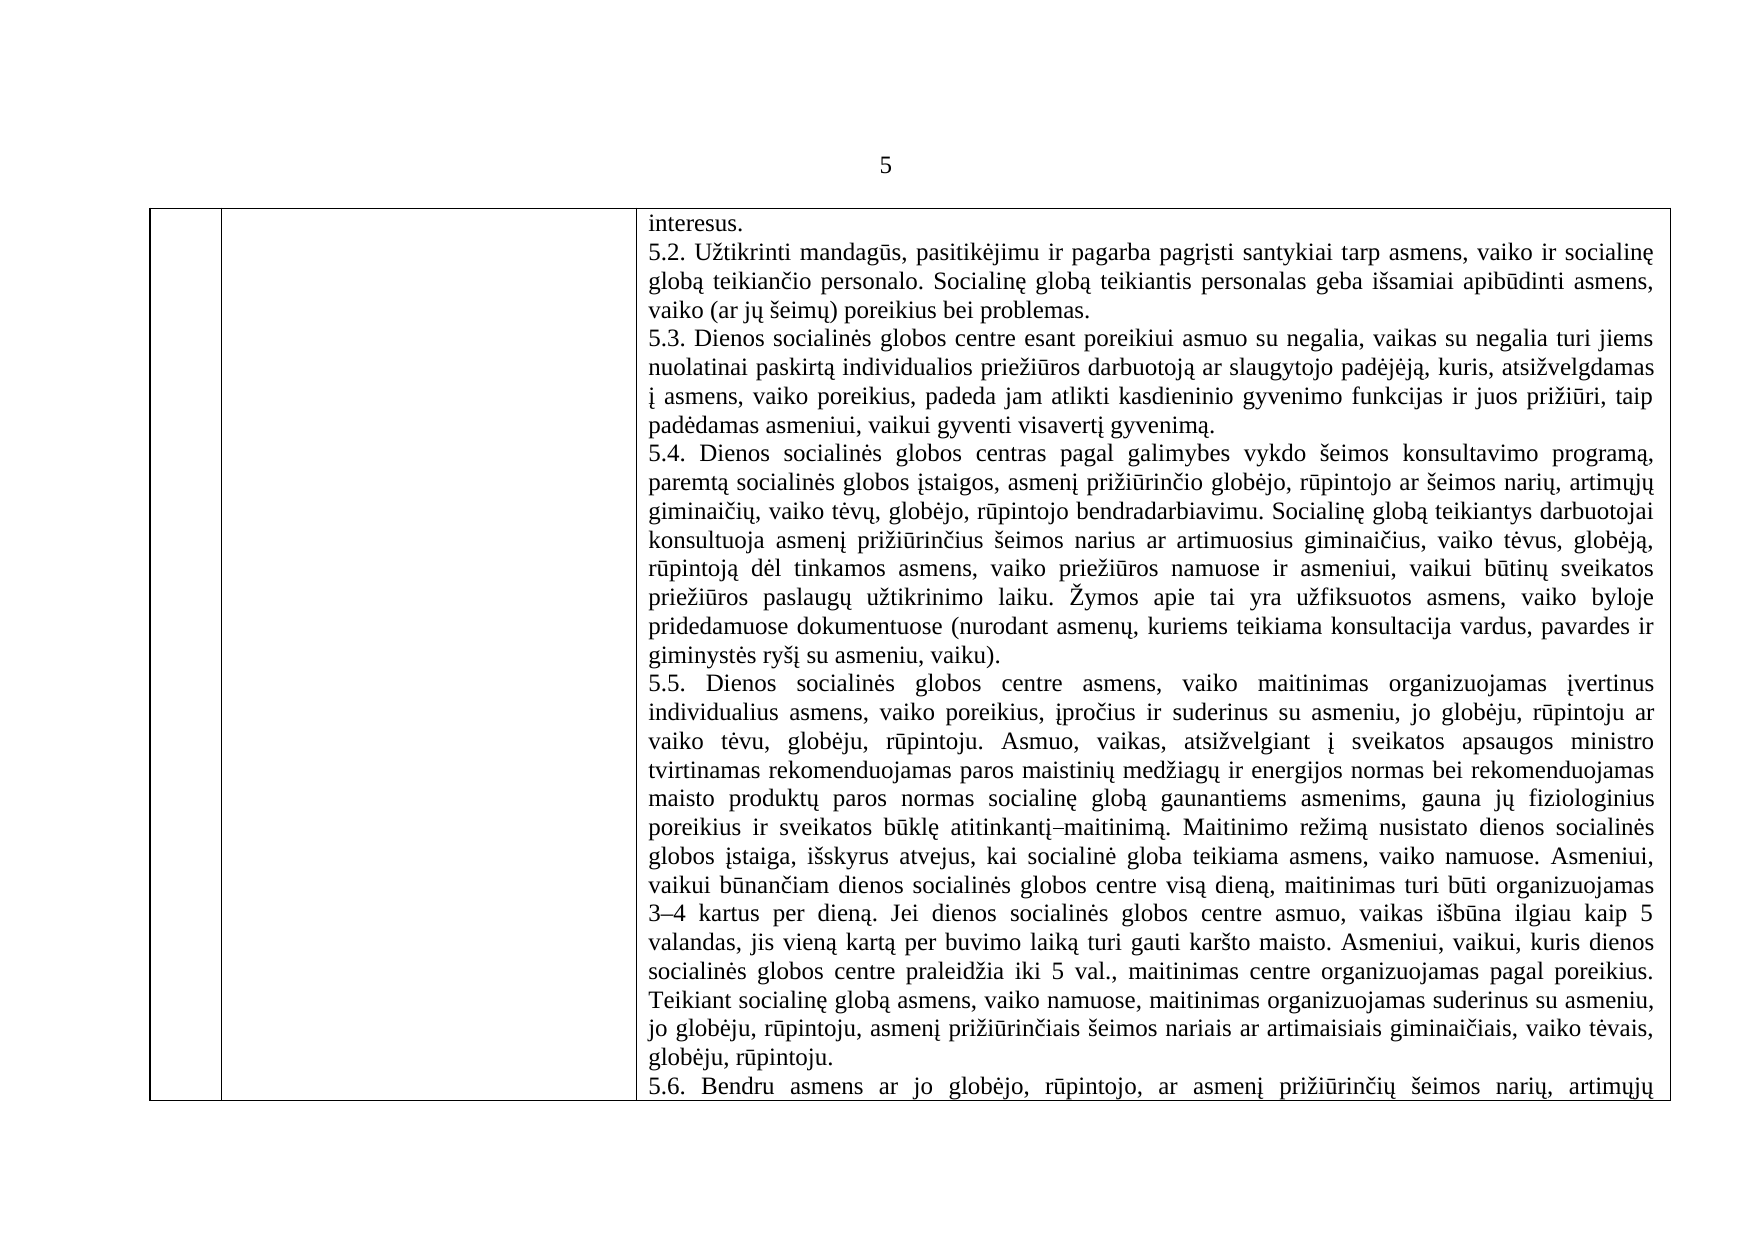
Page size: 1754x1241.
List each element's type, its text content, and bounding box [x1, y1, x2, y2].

table_cell [151, 209, 221, 1100]
table_cell [222, 209, 636, 1100]
table_cell interesus. 5.2. Užtikrinti mandagūs, pasitikėjimu ir pagarba pagrįsti santykiai tarp asmens, vaiko ir socialinę globą teikiančio personalo. Socialinę globą teikiantis personalas geba išsamiai apibūdinti asmens, vaiko (ar jų šeimų) poreikius bei problemas. 5.3. Dienos socialinės globos centre esant poreikiui asmuo su negalia, vaikas su negalia turi jiems nuolatinai paskirtą individualios priežiūros darbuotoją ar slaugytojo padėjėją, kuris, atsižvelgdamas į asmens, vaiko poreikius, padeda jam atlikti kasdieninio gyvenimo funkcijas ir juos prižiūri, taip padėdamas asmeniui, vaikui gyventi visavertį gyvenimą. 5.4. Dienos socialinės globos centras pagal galimybes vykdo šeimos konsultavimo programą, paremtą socialinės globos įstaigos, asmenį prižiūrinčio globėjo, rūpintojo ar šeimos narių, artimųjų giminaičių, vaiko tėvų, globėjo, rūpintojo bendradarbiavimu. Socialinę globą teikiantys darbuotojai konsultuoja asmenį prižiūrinčius šeimos narius ar artimuosius giminaičius, vaiko tėvus, globėją, rūpintoją dėl tinkamos asmens, vaiko priežiūros namuose ir asmeniui, vaikui būtinų sveikatos priežiūros paslaugų užtikrinimo laiku. Žymos apie tai yra užfiksuotos asmens, vaiko byloje pridedamuose dokumentuose (nurodant asmenų, kuriems teikiama konsultacija vardus, pavardes ir giminystės ryšį su asmeniu, vaiku). 5.5. Dienos socialinės globos centre asmens, vaiko maitinimas organizuojamas įvertinus individualius asmens, vaiko poreikius, įpročius ir suderinus su asmeniu, jo globėju, rūpintoju ar vaiko tėvu, globėju, rūpintoju. Asmuo, vaikas, atsižvelgiant į sveikatos apsaugos ministro tvirtinamas rekomenduojamas paros maistinių medžiagų ir energijos normas bei rekomenduojamas maisto produktų paros normas socialinę globą gaunantiems asmenims, gauna jų fiziologinius poreikius ir sveikatos būklę atitinkantį maitinimą. Maitinimo režimą nusistato dienos socialinės globos įstaiga, išskyrus atvejus, kai socialinė globa teikiama asmens, vaiko namuose. Asmeniui, vaikui būnančiam dienos socialinės globos centre visą dieną, maitinimas turi būti organizuojamas 3–4 kartus per dieną. Jei dienos socialinės globos centre asmuo, vaikas išbūna ilgiau kaip 5 valandas, jis vieną kartą per buvimo laiką turi gauti karšto maisto. Asmeniui, vaikui, kuris dienos socialinės globos centre praleidžia iki 5 val., maitinimas centre organizuojamas pagal poreikius. Teikiant socialinę globą asmens, vaiko namuose, maitinimas organizuojamas suderinus su asmeniu, jo globėju, rūpintoju, asmenį prižiūrinčiais šeimos nariais ar artimaisiais giminaičiais, vaiko tėvais, globėju, rūpintoju. 5.6. Bendru asmens ar jo globėjo, rūpintojo, ar asmenį prižiūrinčių šeimos narių, artimųjų [637, 209, 1670, 1100]
